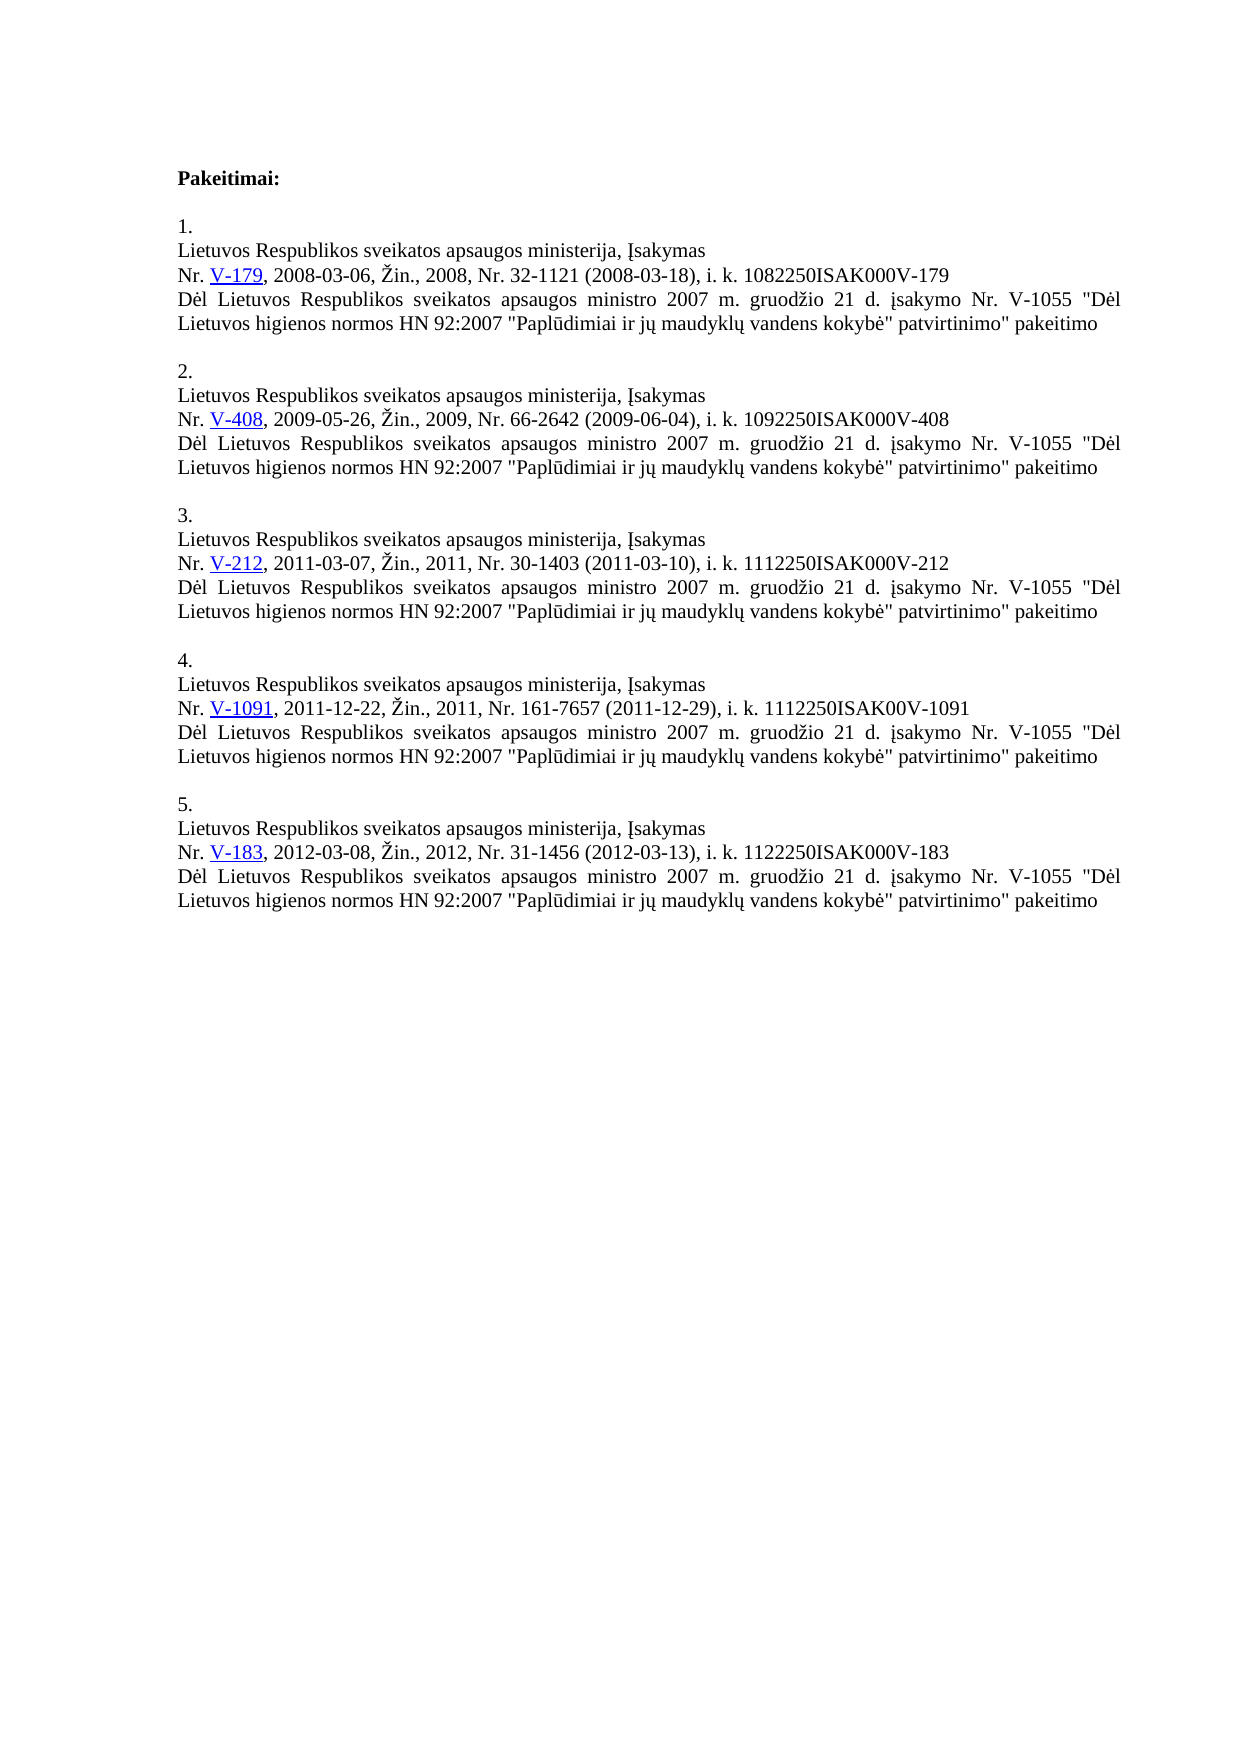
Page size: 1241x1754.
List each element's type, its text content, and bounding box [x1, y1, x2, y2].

text 4. [177, 647, 1122, 672]
text Dėl Lietuvos Respublikos sveikatos apsaugos ministro 2007 m. gruodžio 21 d. įsakymo Nr. V-1055 "Dėl Lietuvos higienos normos HN 92:2007 "Paplūdimiai ir jų maudyklų vandens kokybė" patvirtinimo" pakeitimo [177, 575, 1122, 623]
text 5. [177, 792, 1122, 816]
text 1. [177, 214, 1122, 238]
text Dėl Lietuvos Respublikos sveikatos apsaugos ministro 2007 m. gruodžio 21 d. įsakymo Nr. V-1055 "Dėl Lietuvos higienos normos HN 92:2007 "Paplūdimiai ir jų maudyklų vandens kokybė" patvirtinimo" pakeitimo [177, 431, 1122, 479]
text Dėl Lietuvos Respublikos sveikatos apsaugos ministro 2007 m. gruodžio 21 d. įsakymo Nr. V-1055 "Dėl Lietuvos higienos normos HN 92:2007 "Paplūdimiai ir jų maudyklų vandens kokybė" patvirtinimo" pakeitimo [177, 287, 1122, 335]
text Lietuvos Respublikos sveikatos apsaugos ministerija, Įsakymas [177, 383, 1122, 407]
text Dėl Lietuvos Respublikos sveikatos apsaugos ministro 2007 m. gruodžio 21 d. įsakymo Nr. V-1055 "Dėl Lietuvos higienos normos HN 92:2007 "Paplūdimiai ir jų maudyklų vandens kokybė" patvirtinimo" pakeitimo [177, 864, 1122, 912]
text Nr. V-183, 2012-03-08, Žin., 2012, Nr. 31-1456 (2012-03-13), i. k. 1122250ISAK000V-183 [177, 840, 1122, 864]
text Dėl Lietuvos Respublikos sveikatos apsaugos ministro 2007 m. gruodžio 21 d. įsakymo Nr. V-1055 "Dėl Lietuvos higienos normos HN 92:2007 "Paplūdimiai ir jų maudyklų vandens kokybė" patvirtinimo" pakeitimo [177, 720, 1122, 768]
text Lietuvos Respublikos sveikatos apsaugos ministerija, Įsakymas [177, 672, 1122, 696]
text Pakeitimai: [177, 166, 1122, 190]
text Nr. V-179, 2008-03-06, Žin., 2008, Nr. 32-1121 (2008-03-18), i. k. 1082250ISAK000V-179 [177, 262, 1122, 287]
text Lietuvos Respublikos sveikatos apsaugos ministerija, Įsakymas [177, 816, 1122, 840]
text 3. [177, 503, 1122, 527]
text Nr. V-1091, 2011-12-22, Žin., 2011, Nr. 161-7657 (2011-12-29), i. k. 1112250ISAK00V-1091 [177, 696, 1122, 720]
text Lietuvos Respublikos sveikatos apsaugos ministerija, Įsakymas [177, 238, 1122, 262]
text Nr. V-212, 2011-03-07, Žin., 2011, Nr. 30-1403 (2011-03-10), i. k. 1112250ISAK000V-212 [177, 551, 1122, 575]
text Nr. V-408, 2009-05-26, Žin., 2009, Nr. 66-2642 (2009-06-04), i. k. 1092250ISAK000V-408 [177, 407, 1122, 431]
text 2. [177, 359, 1122, 383]
text Lietuvos Respublikos sveikatos apsaugos ministerija, Įsakymas [177, 527, 1122, 551]
